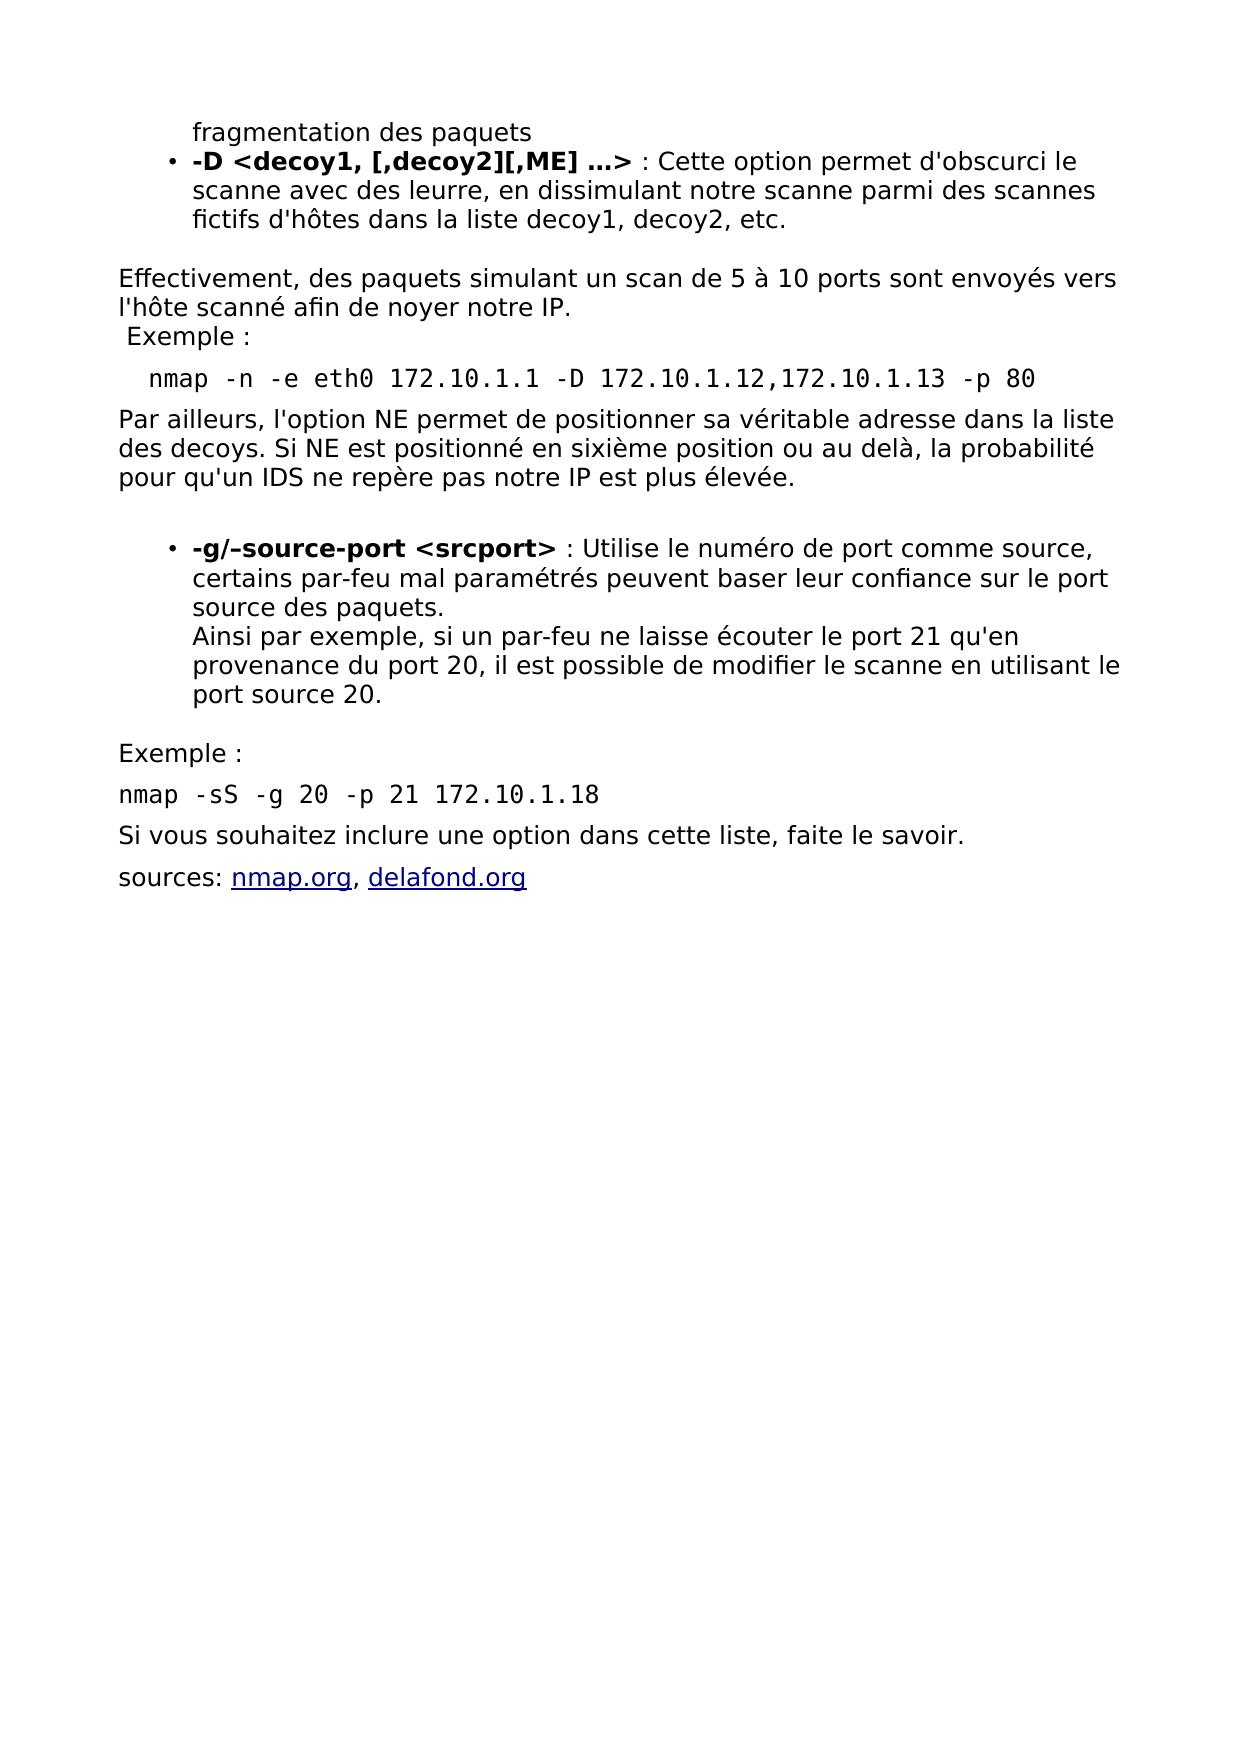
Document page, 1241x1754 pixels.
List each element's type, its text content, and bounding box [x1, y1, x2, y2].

text nmap -sS -g 20 -p 21 172.10.1.18 [118, 781, 1122, 810]
text Exemple : [118, 739, 1122, 768]
text Si vous souhaitez inclure une option dans cette liste, faite le savoir. [118, 821, 1122, 851]
text sources: nmap.org, delafond.org [118, 863, 1122, 892]
list -g/–source-port <srcport> : Utilise le numéro de port comme source, certains par-feu mal paramétrés peuvent baser leur confiance sur le port source des paquets. Ainsi par exemple, si un par-feu ne laisse écouter le port 21 qu'en provenance du port 20, il est possible de modifier le scanne en utilisant le port source 20. [177, 535, 1122, 739]
text nmap -n -e eth0 172.10.1.1 -D 172.10.1.12,172.10.1.13 -p 80 [118, 364, 1122, 393]
list -D <decoy1, [,decoy2][,ME] …> : Cette option permet d'obscurci le scanne avec des leurre, en dissimulant notre scanne parmi des scannes fictifs d'hôtes dans la liste decoy1, decoy2, etc. [177, 147, 1122, 235]
text Effectivement, des paquets simulant un scan de 5 à 10 ports sont envoyés vers l'hôte scanné afin de noyer notre IP. Exemple : [118, 264, 1122, 352]
text Par ailleurs, l'option NE permet de positionner sa véritable adresse dans la liste des decoys. Si NE est positionné en sixième position ou au delà, la probabilité pour qu'un IDS ne repère pas notre IP est plus élevée. [118, 405, 1122, 493]
list fragmentation des paquets [177, 118, 1122, 147]
